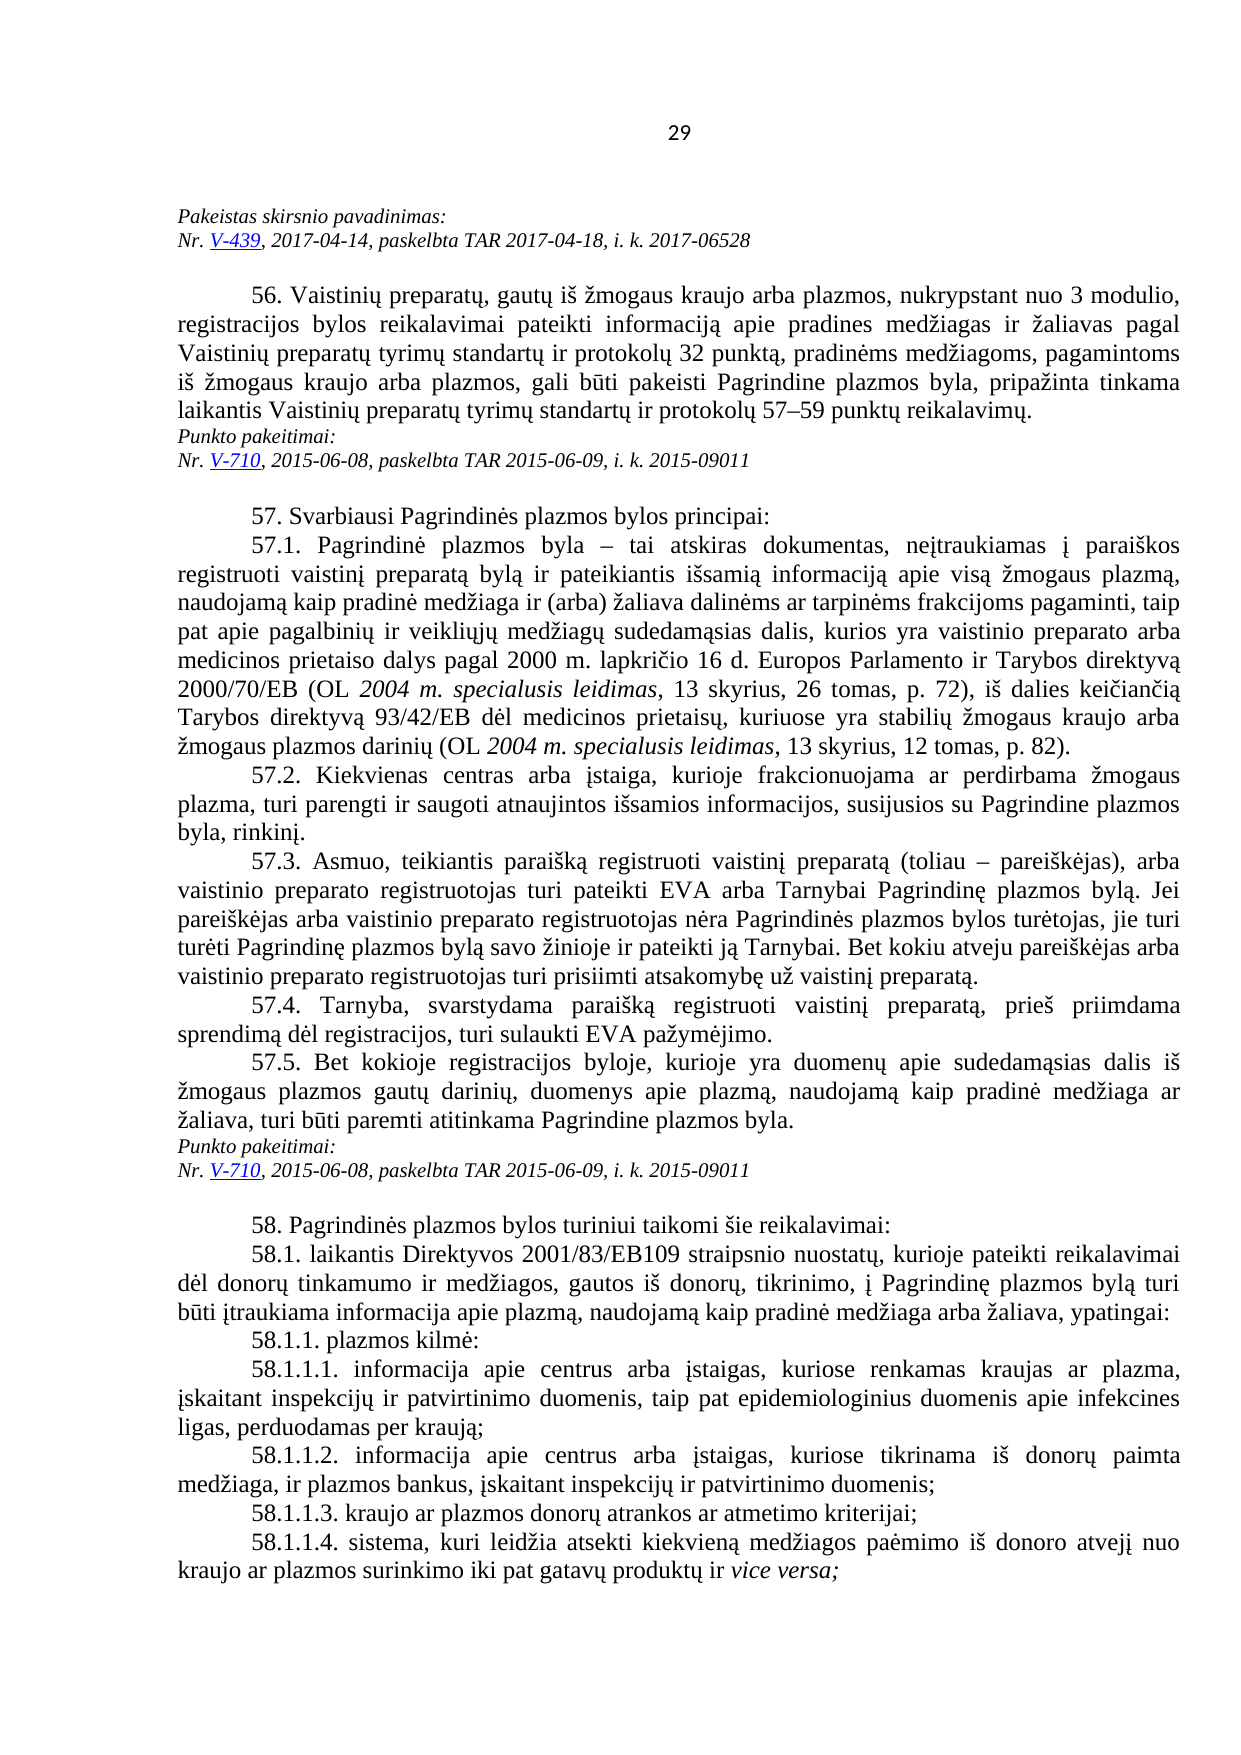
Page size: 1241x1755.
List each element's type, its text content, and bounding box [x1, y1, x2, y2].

text 57.3. Asmuo, teikiantis paraišką registruoti vaistinį preparatą (toliau – pareiškėjas), arba vaistinio preparato registruotojas turi pateikti EVA arba Tarnybai Pagrindinę plazmos bylą. Jei pareiškėjas arba vaistinio preparato registruotojas nėra Pagrindinės plazmos bylos turėtojas, jie turi turėti Pagrindinę plazmos bylą savo žinioje ir pateikti ją Tarnybai. Bet kokiu atveju pareiškėjas arba vaistinio preparato registruotojas turi prisiimti atsakomybę už vaistinį preparatą. [177, 846, 1181, 990]
text 58.1.1.1. informacija apie centrus arba įstaigas, kuriose renkamas kraujas ar plazma, įskaitant inspekcijų ir patvirtinimo duomenis, taip pat epidemiologinius duomenis apie infekcines ligas, perduodamas per kraują; [177, 1354, 1181, 1441]
text 58.1.1.4. sistema, kuri leidžia atsekti kiekvieną medžiagos paėmimo iš donoro atvejį nuo kraujo ar plazmos surinkimo iki pat gatavų produktų ir vice versa; [177, 1527, 1181, 1584]
text Nr. V-710, 2015-06-08, paskelbta TAR 2015-06-09, i. k. 2015-09011 [177, 1158, 1181, 1182]
text 57. Svarbiausi Pagrindinės plazmos bylos principai: [177, 501, 1181, 530]
text 57.5. Bet kokioje registracijos byloje, kurioje yra duomenų apie sudedamąsias dalis iš žmogaus plazmos gautų darinių, duomenys apie plazmą, naudojamą kaip pradinė medžiaga ar žaliava, turi būti paremti atitinkama Pagrindine plazmos byla. [177, 1047, 1181, 1134]
text 58.1.1.2. informacija apie centrus arba įstaigas, kuriose tikrinama iš donorų paimta medžiaga, ir plazmos bankus, įskaitant inspekcijų ir patvirtinimo duomenis; [177, 1441, 1181, 1498]
text 57.1. Pagrindinė plazmos byla – tai atskiras dokumentas, neįtraukiamas į paraiškos registruoti vaistinį preparatą bylą ir pateikiantis išsamią informaciją apie visą žmogaus plazmą, naudojamą kaip pradinė medžiaga ir (arba) žaliava dalinėms ar tarpinėms frakcijoms pagaminti, taip pat apie pagalbinių ir veikliųjų medžiagų sudedamąsias dalis, kurios yra vaistinio preparato arba medicinos prietaiso dalys pagal 2000 m. lapkričio 16 d. Europos Parlamento ir Tarybos direktyvą 2000/70/EB (OL 2004 m. specialusis leidimas, 13 skyrius, 26 tomas, p. 72), iš dalies keičiančią Tarybos direktyvą 93/42/EB dėl medicinos prietaisų, kuriuose yra stabilių žmogaus kraujo arba žmogaus plazmos darinių (OL 2004 m. specialusis leidimas, 13 skyrius, 12 tomas, p. 82). [177, 530, 1181, 760]
text 57.2. Kiekvienas centras arba įstaiga, kurioje frakcionuojama ar perdirbama žmogaus plazma, turi parengti ir saugoti atnaujintos išsamios informacijos, susijusios su Pagrindine plazmos byla, rinkinį. [177, 760, 1181, 846]
text 58.1. laikantis Direktyvos 2001/83/EB109 straipsnio nuostatų, kurioje pateikti reikalavimai dėl donorų tinkamumo ir medžiagos, gautos iš donorų, tikrinimo, į Pagrindinę plazmos bylą turi būti įtraukiama informacija apie plazmą, naudojamą kaip pradinė medžiaga arba žaliava, ypatingai: [177, 1239, 1181, 1326]
text 58. Pagrindinės plazmos bylos turiniui taikomi šie reikalavimai: [177, 1211, 1181, 1239]
text 57.4. Tarnyba, svarstydama paraišką registruoti vaistinį preparatą, prieš priimdama sprendimą dėl registracijos, turi sulaukti EVA pažymėjimo. [177, 990, 1181, 1047]
text 58.1.1. plazmos kilmė: [177, 1326, 1181, 1354]
text 56. Vaistinių preparatų, gautų iš žmogaus kraujo arba plazmos, nukrypstant nuo 3 modulio, registracijos bylos reikalavimai pateikti informaciją apie pradines medžiagas ir žaliavas pagal Vaistinių preparatų tyrimų standartų ir protokolų 32 punktą, pradinėms medžiagoms, pagamintoms iš žmogaus kraujo arba plazmos, gali būti pakeisti Pagrindine plazmos byla, pripažinta tinkama laikantis Vaistinių preparatų tyrimų standartų ir protokolų 57–59 punktų reikalavimų. [177, 281, 1181, 424]
text Nr. V-439, 2017-04-14, paskelbta TAR 2017-04-18, i. k. 2017-06528 [177, 228, 1181, 252]
text 58.1.1.3. kraujo ar plazmos donorų atrankos ar atmetimo kriterijai; [177, 1498, 1181, 1527]
text Punkto pakeitimai: [177, 1134, 1181, 1158]
text Pakeistas skirsnio pavadinimas: [177, 204, 1181, 228]
text Punkto pakeitimai: [177, 424, 1181, 448]
text Nr. V-710, 2015-06-08, paskelbta TAR 2015-06-09, i. k. 2015-09011 [177, 448, 1181, 472]
